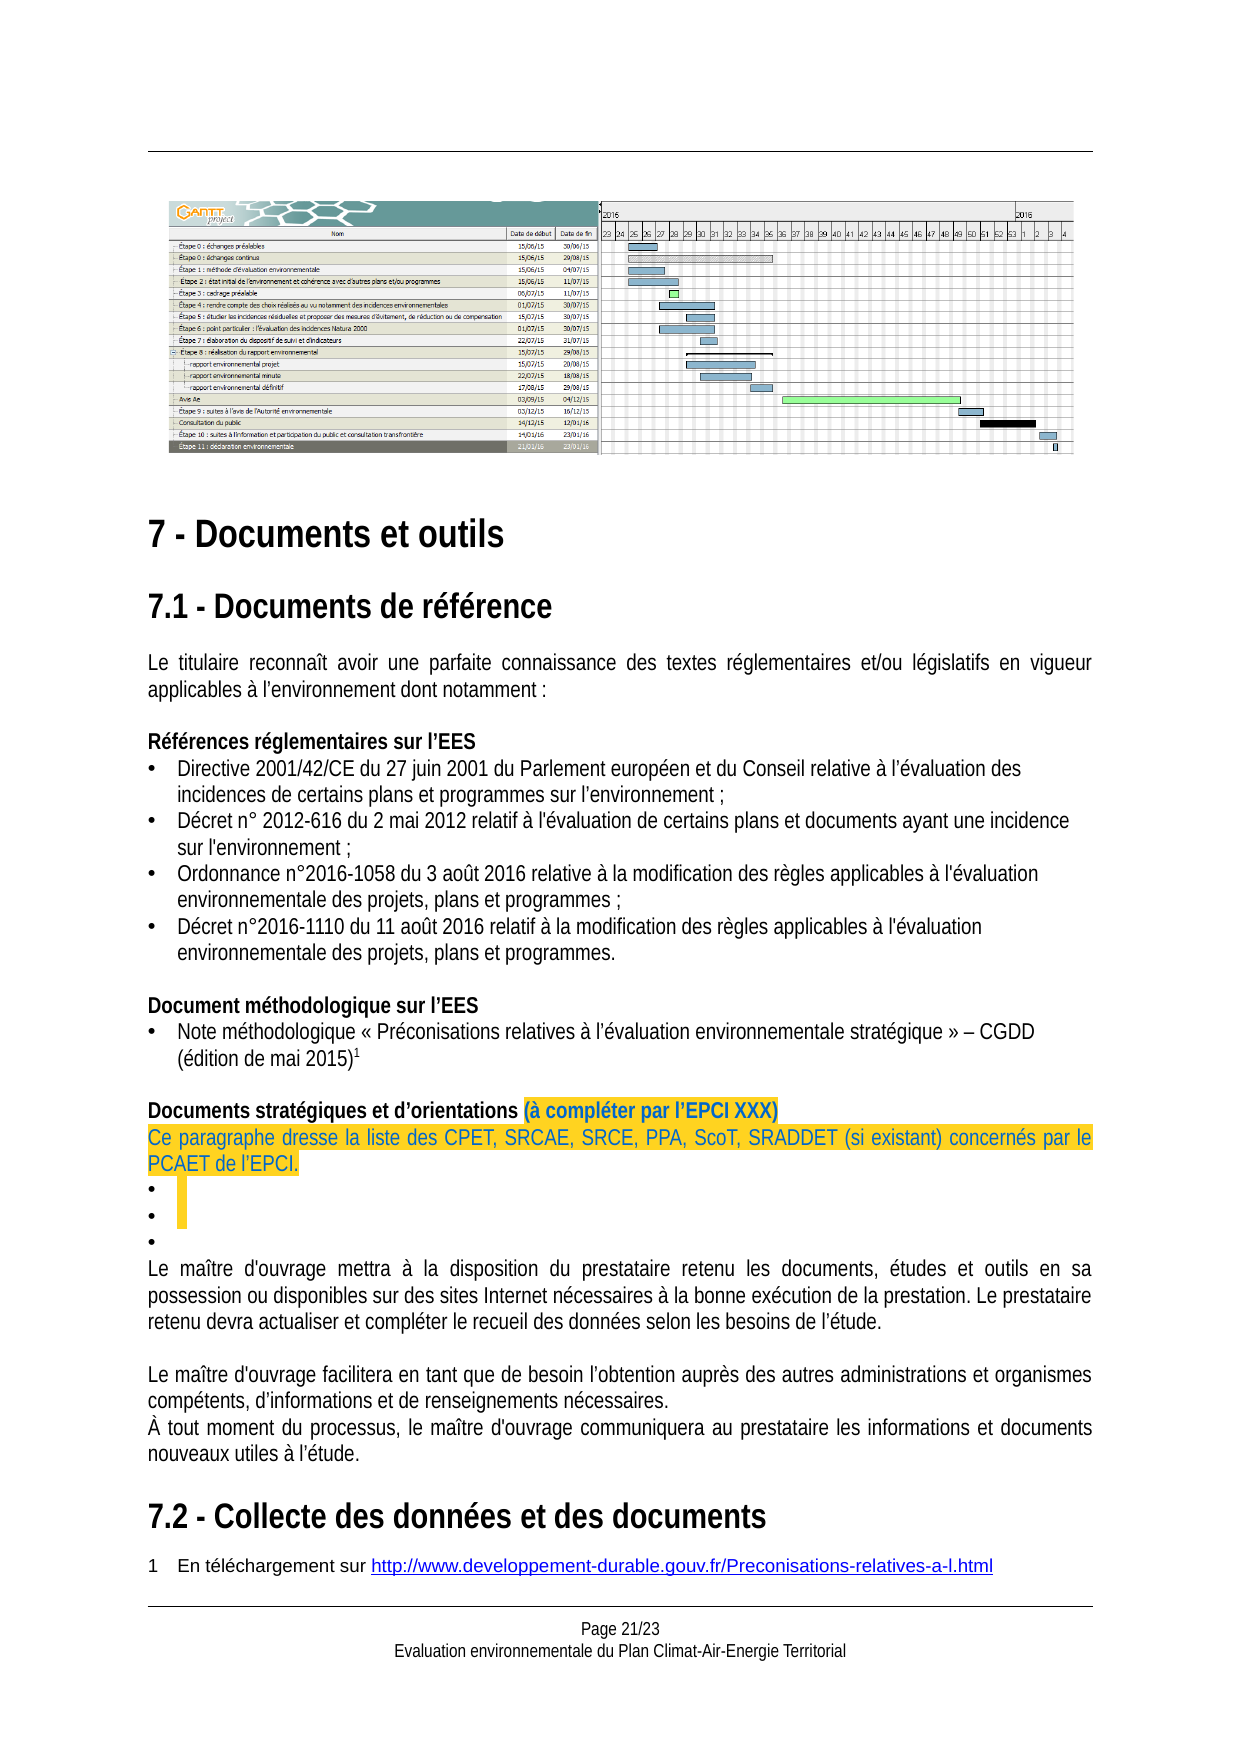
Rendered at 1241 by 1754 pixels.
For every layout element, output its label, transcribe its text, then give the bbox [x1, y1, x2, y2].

list Décret n°2016-1110 du 11 août 2016 relatif à la modification des règles applicables à l'évaluation environnementale des projets, plans et programmes. [148, 913, 1093, 966]
list Note méthodologique « Préconisations relatives à l’évaluation environnementale stratégique » – CGDD (édition de mai 2015) [148, 1018, 1093, 1071]
text Documents stratégiques et d’orientations (à compléter par l’EPCI XXX) [148, 1097, 1093, 1124]
text Références réglementaires sur l’EES [148, 728, 1093, 755]
subtitle Documents et outils [148, 510, 1093, 556]
subtitle Documents de référence [148, 585, 1093, 626]
text Ce paragraphe dresse la liste des CPET, SRCAE, SRCE, PPA, ScoT, SRADDET (si existant) concernés par le PCAET de l’EPCI. [148, 1124, 1093, 1176]
subtitle Collecte des données et des documents [148, 1496, 1093, 1536]
text Document méthodologique sur l’EES [148, 992, 1093, 1018]
text À tout moment du processus, le maître d'ouvrage communiquera au prestataire les informations et documents nouveaux utiles à l’étude. [148, 1413, 1093, 1466]
list En téléchargement sur http://www.developpement-durable.gouv.fr/Preconisations-relatives-a-l.html [148, 1555, 1093, 1577]
list Ordonnance n°2016-1058 du 3 août 2016 relative à la modification des règles applicables à l'évaluation environnementale des projets, plans et programmes ; [148, 860, 1093, 913]
list Directive 2001/42/CE du 27 juin 2001 du Parlement européen et du Conseil relative à l’évaluation des incidences de certains plans et programmes sur l’environnement ; [148, 755, 1093, 807]
text Le titulaire reconnaît avoir une parfaite connaissance des textes réglementaires et/ou législatifs en vigueur applicables à l’environnement dont notamment : [148, 649, 1093, 702]
list Décret n° 2012-616 du 2 mai 2012 relatif à l'évaluation de certains plans et documents ayant une incidence sur l'environnement ; [148, 807, 1093, 860]
text Le maître d'ouvrage facilitera en tant que de besoin l’obtention auprès des autres administrations et organismes compétents, d’informations et de renseignements nécessaires. [148, 1361, 1093, 1413]
text Le maître d'ouvrage mettra à la disposition du prestataire retenu les documents, études et outils en sa possession ou disponibles sur des sites Internet nécessaires à la bonne exécution de la prestation. Le prestataire retenu devra actualiser et compléter le recueil des données selon les besoins de l’étude. [148, 1255, 1093, 1334]
picture [168, 201, 1074, 455]
